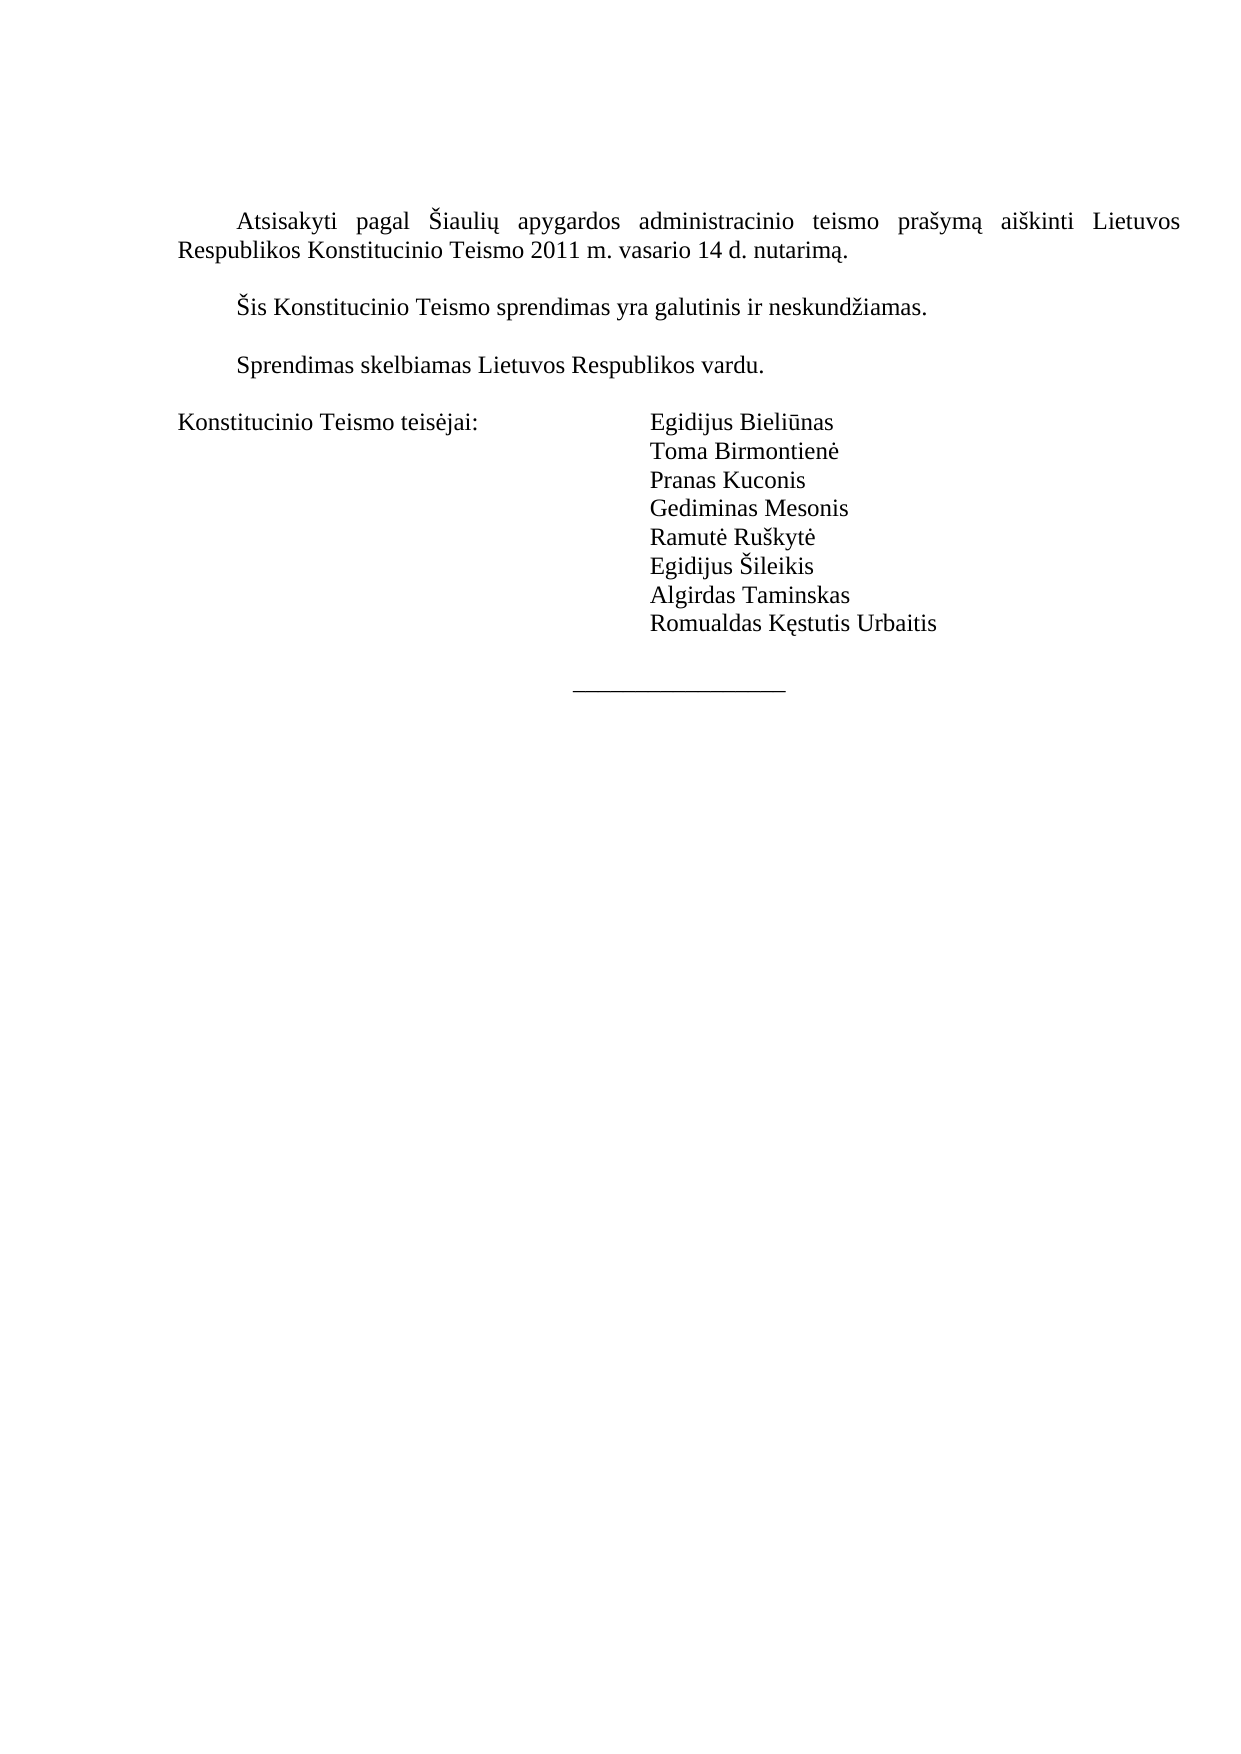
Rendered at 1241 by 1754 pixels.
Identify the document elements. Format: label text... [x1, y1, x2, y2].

text Sprendimas skelbiamas Lietuvos Respublikos vardu. [177, 350, 1181, 378]
text Egidijus Šileikis [649, 551, 1181, 580]
text Ramutė Ruškytė [649, 522, 1181, 551]
text Toma Birmontienė [649, 436, 1181, 465]
text _________________ [177, 666, 1181, 695]
text Šis Konstitucinio Teismo sprendimas yra galutinis ir neskundžiamas. [177, 292, 1181, 321]
text Atsisakyti pagal Šiaulių apygardos administracinio teismo prašymą aiškinti Lietuvos Respublikos Konstitucinio Teismo 2011 m. vasario 14 d. nutarimą. [177, 206, 1181, 263]
text Algirdas Taminskas [649, 580, 1181, 608]
text Pranas Kuconis [649, 465, 1181, 493]
text Gediminas Mesonis [649, 493, 1181, 522]
text Romualdas Kęstutis Urbaitis [649, 608, 1181, 637]
text Konstitucinio Teismo teisėjai: Egidijus Bieliūnas [177, 407, 1181, 436]
